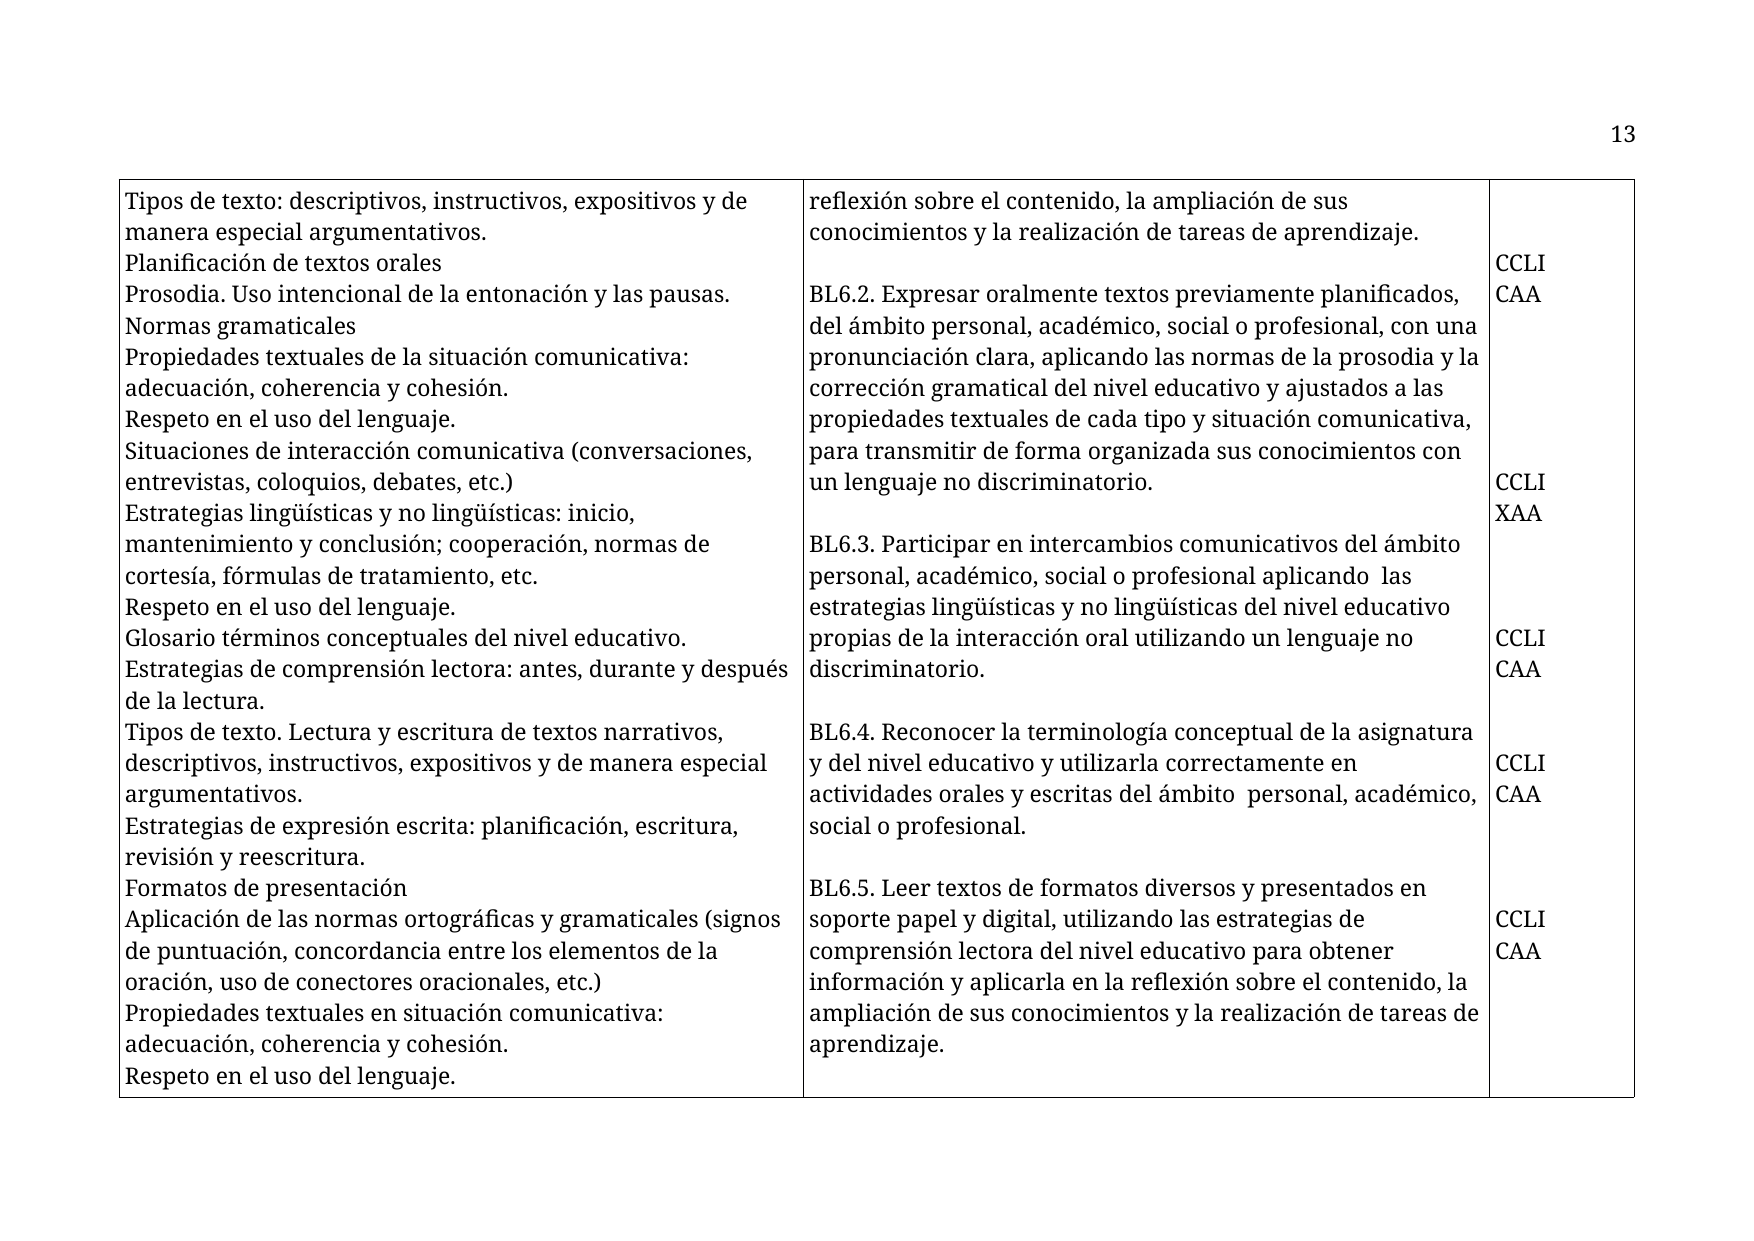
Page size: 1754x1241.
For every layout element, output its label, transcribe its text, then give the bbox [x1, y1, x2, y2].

table_cell CCLI CAA CCLI XAA CCLI CAA CCLI CAA CCLI CAA [1490, 180, 1634, 1097]
table_cell reflexión sobre el contenido, la ampliación de sus conocimientos y la realización de tareas de aprendizaje. BL6.2. Expresar oralmente textos previamente planificados, del ámbito personal, académico, social o profesional, con una pronunciación clara, aplicando las normas de la prosodia y la corrección gramatical del nivel educativo y ajustados a las propiedades textuales de cada tipo y situación comunicativa, para transmitir de forma organizada sus conocimientos con un lenguaje no discriminatorio. BL6.3. Participar en intercambios comunicativos del ámbito personal, académico, social o profesional aplicando las estrategias lingüísticas y no lingüísticas del nivel educativo propias de la interacción oral utilizando un lenguaje no discriminatorio. BL6.4. Reconocer la terminología conceptual de la asignatura y del nivel educativo y utilizarla correctamente en actividades orales y escritas del ámbito personal, académico, social o profesional. BL6.5. Leer textos de formatos diversos y presentados en soporte papel y digital, utilizando las estrategias de comprensión lectora del nivel educativo para obtener información y aplicarla en la reflexión sobre el contenido, la ampliación de sus conocimientos y la realización de tareas de aprendizaje. [804, 180, 1489, 1097]
table_cell Tipos de texto: descriptivos, instructivos, expositivos y de manera especial argumentativos. Planificación de textos orales Prosodia. Uso intencional de la entonación y las pausas. Normas gramaticales Propiedades textuales de la situación comunicativa: adecuación, coherencia y cohesión. Respeto en el uso del lenguaje. Situaciones de interacción comunicativa (conversaciones, entrevistas, coloquios, debates, etc.) Estrategias lingüísticas y no lingüísticas: inicio, mantenimiento y conclusión; cooperación, normas de cortesía, fórmulas de tratamiento, etc. Respeto en el uso del lenguaje. Glosario términos conceptuales del nivel educativo. Estrategias de comprensión lectora: antes, durante y después de la lectura. Tipos de texto. Lectura y escritura de textos narrativos, descriptivos, instructivos, expositivos y de manera especial argumentativos. Estrategias de expresión escrita: planificación, escritura, revisión y reescritura. Formatos de presentación Aplicación de las normas ortográficas y gramaticales (signos de puntuación, concordancia entre los elementos de la oración, uso de conectores oracionales, etc.) Propiedades textuales en situación comunicativa: adecuación, coherencia y cohesión. Respeto en el uso del lenguaje. [120, 180, 803, 1097]
